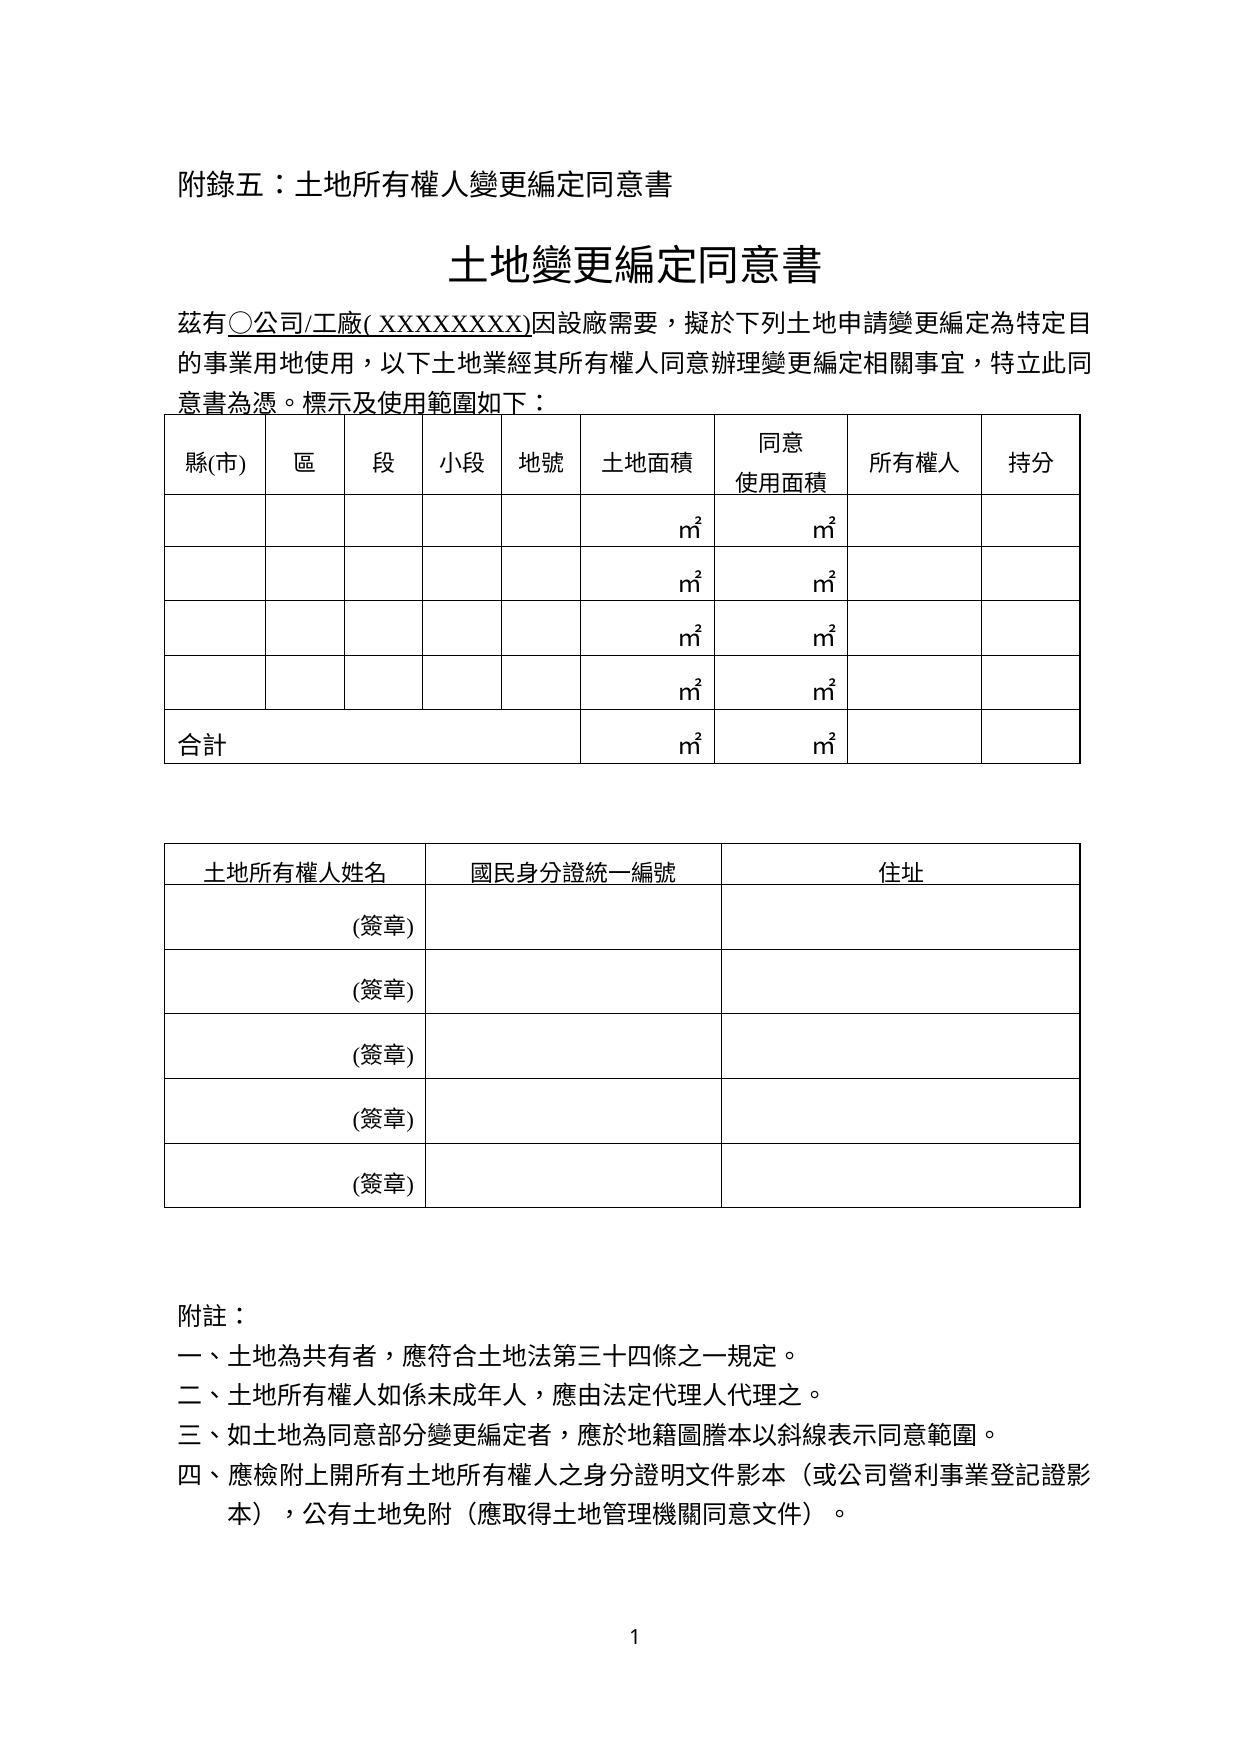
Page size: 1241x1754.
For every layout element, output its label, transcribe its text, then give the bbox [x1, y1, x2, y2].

text 二、土地所有權人如係未成年人，應由法定代理人代理之。 [177, 1367, 1092, 1406]
table_cell ㎡ [715, 495, 847, 546]
table_cell [848, 601, 981, 654]
table_cell [502, 495, 580, 546]
table_header 國民身分證統一編號 [426, 844, 721, 884]
table_cell [165, 495, 265, 546]
table_cell [982, 656, 1079, 709]
table_cell [165, 656, 265, 709]
table_cell (簽章) [165, 885, 425, 949]
table_cell [345, 601, 422, 654]
table_cell [426, 950, 721, 1013]
table_header 小段 [423, 415, 501, 494]
table_cell ㎡ [581, 601, 714, 654]
table_header 持分 [982, 415, 1079, 494]
table_cell (簽章) [165, 1014, 425, 1078]
table_header 區 [266, 415, 344, 494]
table_cell ㎡ [715, 547, 847, 600]
table_cell [848, 495, 981, 546]
table_cell ㎡ [581, 710, 714, 763]
table_cell [502, 656, 580, 709]
text 土地變更編定同意書 [177, 215, 1092, 295]
text 四、應檢附上開所有土地所有權人之身分證明文件影本（或公司營利事業登記證影本），公有土地免附（應取得土地管理機關同意文件）。 [177, 1446, 1092, 1526]
table_cell ㎡ [581, 547, 714, 600]
table_cell [266, 601, 344, 654]
table_cell 合計 [165, 710, 580, 763]
table_cell [848, 710, 981, 763]
table_cell [423, 547, 501, 600]
table_cell [426, 1144, 721, 1207]
table_cell [423, 601, 501, 654]
text 茲有○公司/工廠( XXXXXXXX)因設廠需要，擬於下列土地申請變更編定為特定目的事業用地使用，以下土地業經其所有權人同意辦理變更編定相關事宜，特立此同意書為憑。標示及使用範圍如下： [177, 295, 1092, 414]
table_cell [722, 885, 1079, 949]
table_cell [426, 1079, 721, 1142]
table_header 縣(市) [165, 415, 265, 494]
table_cell [426, 885, 721, 949]
table_cell [982, 601, 1079, 654]
table_cell [982, 547, 1079, 600]
table_cell [345, 656, 422, 709]
table_header 土地面積 [581, 415, 714, 494]
table_cell ㎡ [581, 656, 714, 709]
text 一、土地為共有者，應符合土地法第三十四條之一規定。 [177, 1327, 1092, 1367]
table_cell [722, 1144, 1079, 1207]
table_cell [722, 1079, 1079, 1142]
table_cell [345, 495, 422, 546]
table_cell [266, 547, 344, 600]
table_cell [502, 601, 580, 654]
text 附錄五：土地所有權人變更編定同意書 [177, 136, 1092, 215]
table_cell [423, 495, 501, 546]
table_cell [345, 547, 422, 600]
text 附註： [177, 1287, 1092, 1327]
table_header 地號 [502, 415, 580, 494]
table_header 住址 [722, 844, 1079, 884]
table_cell [266, 656, 344, 709]
table_cell [165, 547, 265, 600]
table_cell [266, 495, 344, 546]
table_cell [165, 601, 265, 654]
table_cell ㎡ [715, 656, 847, 709]
table_cell [722, 950, 1079, 1013]
table_cell ㎡ [581, 495, 714, 546]
table_header 土地所有權人姓名 [165, 844, 425, 884]
table_cell ㎡ [715, 601, 847, 654]
table_cell [423, 656, 501, 709]
table_cell (簽章) [165, 1144, 425, 1207]
table_cell [502, 547, 580, 600]
table_cell [722, 1014, 1079, 1078]
table_cell (簽章) [165, 1079, 425, 1142]
text 三、如土地為同意部分變更編定者，應於地籍圖謄本以斜線表示同意範圍。 [177, 1406, 1092, 1446]
table_header 同意 使用面積 [715, 415, 847, 494]
table_header 段 [345, 415, 422, 494]
table_header 所有權人 [848, 415, 981, 494]
table_cell [982, 495, 1079, 546]
table_cell [848, 656, 981, 709]
table_cell ㎡ [715, 710, 847, 763]
table_cell (簽章) [165, 950, 425, 1013]
table_cell [426, 1014, 721, 1078]
table_cell [848, 547, 981, 600]
table_cell [982, 710, 1079, 763]
